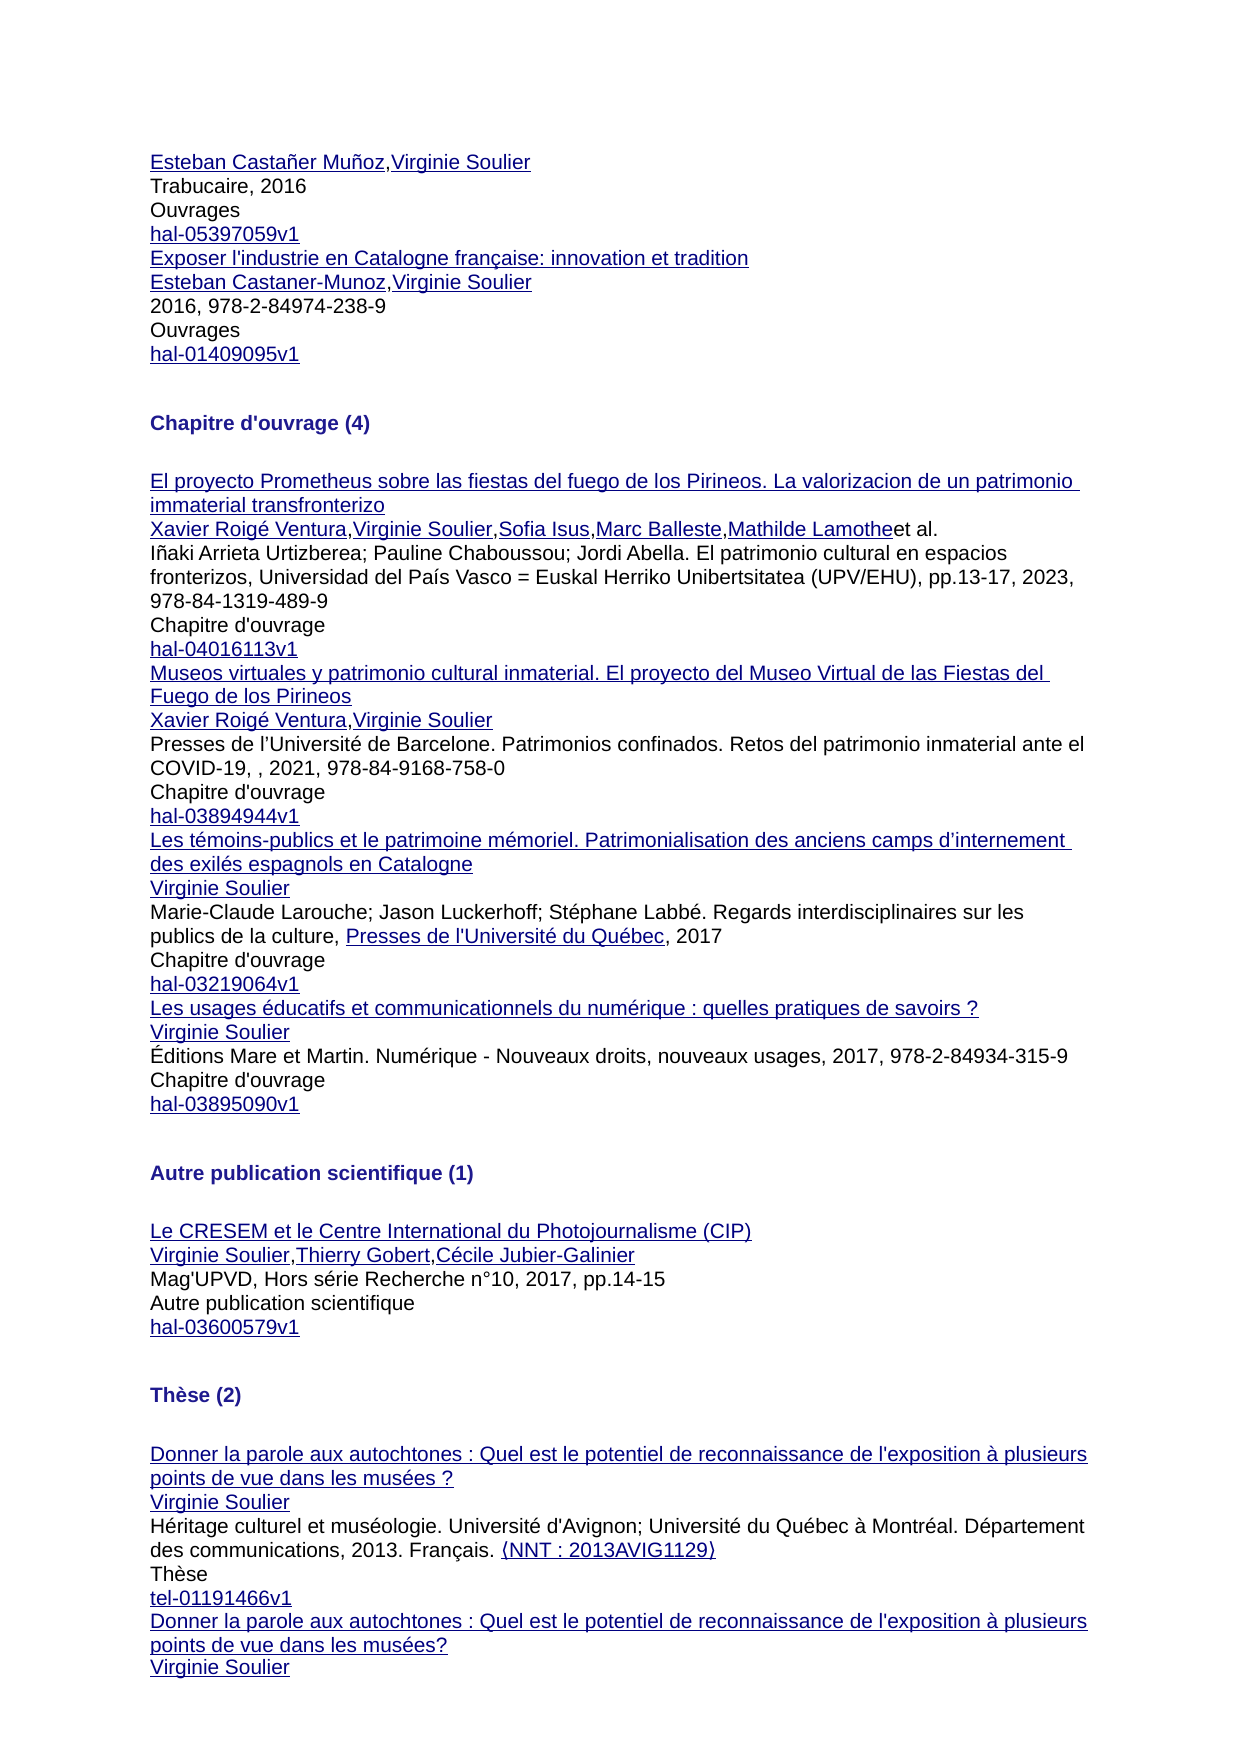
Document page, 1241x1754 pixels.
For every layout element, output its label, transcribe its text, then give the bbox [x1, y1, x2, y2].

table_cell Esteban Castañer Muñoz,Virginie Soulier Trabucaire, 2016 Ouvrages hal-05397059v1 [150, 150, 1090, 246]
table_header Le CRESEM et le Centre International du Photojournalisme (CIP) Virginie Soulier,Thierry Gobert,Cécile Jubier-Galinier Mag'UPVD, Hors série Recherche n°10, 2017, pp.14-15 Autre publication scientifique hal-03600579v1 [150, 1219, 1090, 1338]
table_header El proyecto Prometheus sobre las fiestas del fuego de los Pirineos. La valorizacion de un patrimonio immaterial transfronterizo Xavier Roigé Ventura,Virginie Soulier,Sofia Isus,Marc Balleste,Mathilde Lamotheet al. Iñaki Arrieta Urtizberea; Pauline Chaboussou; Jordi Abella. El patrimonio cultural en espacios fronterizos, Universidad del País Vasco = Euskal Herriko Unibertsitatea (UPV/EHU), pp.13-17, 2023, 978-84-1319-489-9 Chapitre d'ouvrage hal-04016113v1 [150, 469, 1090, 660]
table_header Donner la parole aux autochtones : Quel est le potentiel de reconnaissance de l'exposition à plusieurs points de vue dans les musées ? Virginie Soulier Héritage culturel et muséologie. Université d'Avignon; Université du Québec à Montréal. Département des communications, 2013. Français. ⟨NNT : 2013AVIG1129⟩ Thèse tel-01191466v1 [150, 1442, 1090, 1609]
table_cell Les usages éducatifs et communicationnels du numérique : quelles pratiques de savoirs ? Virginie Soulier Éditions Mare et Martin. Numérique - Nouveaux droits, nouveaux usages, 2017, 978-2-84934-315-9 Chapitre d'ouvrage hal-03895090v1 [150, 996, 1090, 1116]
table_cell Museos virtuales y patrimonio cultural inmaterial. El proyecto del Museo Virtual de las Fiestas del Fuego de los Pirineos Xavier Roigé Ventura,Virginie Soulier Presses de l’Université de Barcelone. Patrimonios confinados. Retos del patrimonio inmaterial ante el COVID-19, , 2021, 978-84-9168-758-0 Chapitre d'ouvrage hal-03894944v1 [150, 660, 1090, 828]
table_cell Les témoins-publics et le patrimoine mémoriel. Patrimonialisation des anciens camps d’internement des exilés espagnols en Catalogne Virginie Soulier Marie-Claude Larouche; Jason Luckerhoff; Stéphane Labbé. Regards interdisciplinaires sur les publics de la culture, Presses de l'Université du Québec, 2017 Chapitre d'ouvrage hal-03219064v1 [150, 828, 1090, 996]
subtitle Autre publication scientifique (1) [150, 1160, 1090, 1184]
subtitle Chapitre d'ouvrage (4) [150, 410, 1090, 434]
table_cell Exposer l'industrie en Catalogne française: innovation et tradition Esteban Castaner-Munoz,Virginie Soulier 2016, 978-2-84974-238-9 Ouvrages hal-01409095v1 [150, 246, 1090, 366]
table_cell Donner la parole aux autochtones : Quel est le potentiel de reconnaissance de l'exposition à plusieurs points de vue dans les musées? Virginie Soulier [150, 1609, 1090, 1679]
subtitle Thèse (2) [150, 1383, 1090, 1407]
